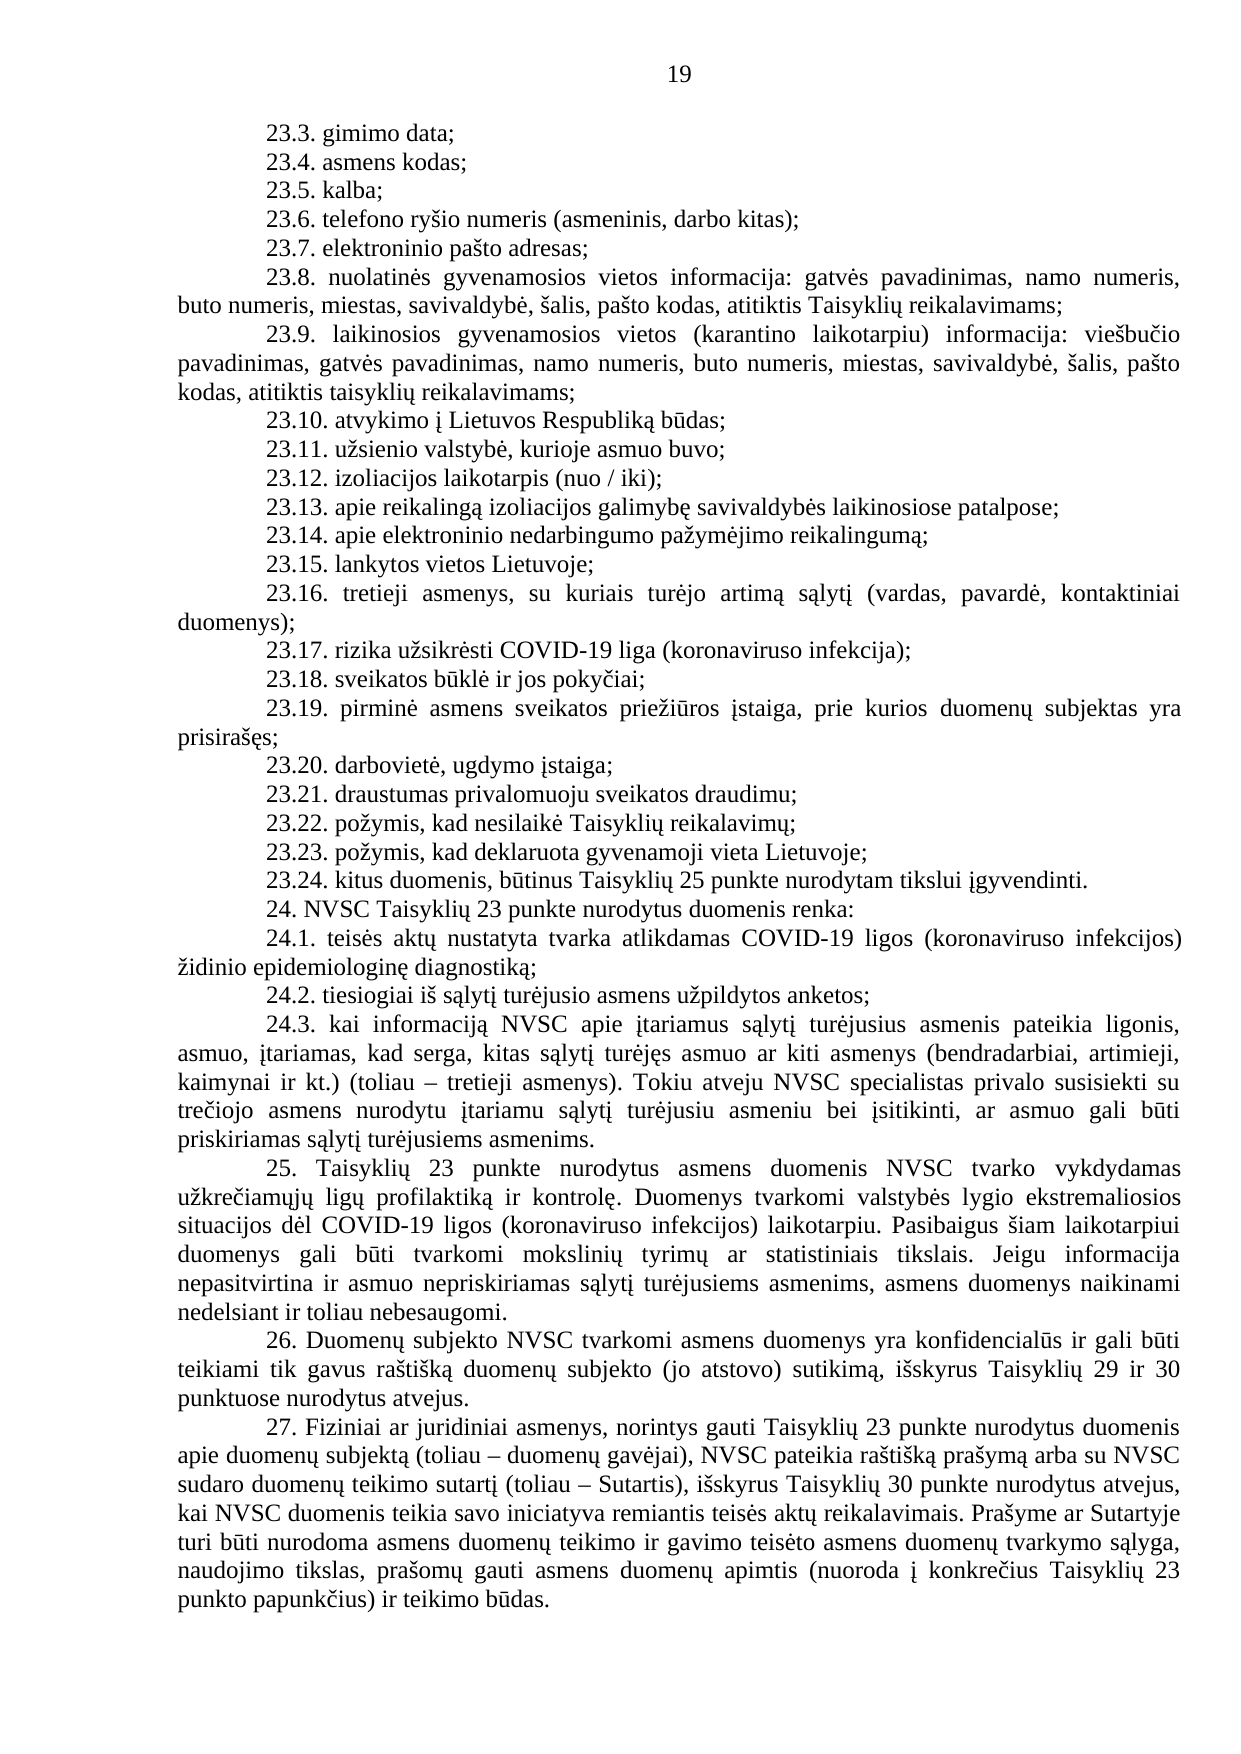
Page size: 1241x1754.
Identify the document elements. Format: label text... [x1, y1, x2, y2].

text 24.2. tiesiogiai iš sąlytį turėjusio asmens užpildytos anketos; [177, 981, 1183, 1009]
text 23.16. tretieji asmenys, su kuriais turėjo artimą sąlytį (vardas, pavardė, kontaktiniai duomenys); [177, 578, 1181, 636]
text 23.8. nuolatinės gyvenamosios vietos informacija: gatvės pavadinimas, namo numeris, buto numeris, miestas, savivaldybė, šalis, pašto kodas, atitiktis Taisyklių reikalavimams; [177, 262, 1181, 319]
text 23.11. užsienio valstybė, kurioje asmuo buvo; [177, 434, 1181, 463]
text 27. Fiziniai ar juridiniai asmenys, norintys gauti Taisyklių 23 punkte nurodytus duomenis apie duomenų subjektą (toliau – duomenų gavėjai), NVSC pateikia raštišką prašymą arba su NVSC sudaro duomenų teikimo sutartį (toliau – Sutartis), išskyrus Taisyklių 30 punkte nurodytus atvejus, kai NVSC duomenis teikia savo iniciatyva remiantis teisės aktų reikalavimais. Prašyme ar Sutartyje turi būti nurodoma asmens duomenų teikimo ir gavimo teisėto asmens duomenų tvarkymo sąlyga, naudojimo tikslas, prašomų gauti asmens duomenų apimtis (nuoroda į konkrečius Taisyklių 23 punkto papunkčius) ir teikimo būdas. [177, 1412, 1181, 1613]
text 25. Taisyklių 23 punkte nurodytus asmens duomenis NVSC tvarko vykdydamas užkrečiamųjų ligų profilaktiką ir kontrolę. Duomenys tvarkomi valstybės lygio ekstremaliosios situacijos dėl COVID-19 ligos (koronaviruso infekcijos) laikotarpiu. Pasibaigus šiam laikotarpiui duomenys gali būti tvarkomi mokslinių tyrimų ar statistiniais tikslais. Jeigu informacija nepasitvirtina ir asmuo nepriskiriamas sąlytį turėjusiems asmenims, asmens duomenys naikinami nedelsiant ir toliau nebesaugomi. [177, 1153, 1181, 1326]
text 23.24. kitus duomenis, būtinus Taisyklių 25 punkte nurodytam tikslui įgyvendinti. [177, 866, 1181, 894]
text 24.3. kai informaciją NVSC apie įtariamus sąlytį turėjusius asmenis pateikia ligonis, asmuo, įtariamas, kad serga, kitas sąlytį turėjęs asmuo ar kiti asmenys (bendradarbiai, artimieji, kaimynai ir kt.) (toliau – tretieji asmenys). Tokiu atveju NVSC specialistas privalo susisiekti su trečiojo asmens nurodytu įtariamu sąlytį turėjusiu asmeniu bei įsitikinti, ar asmuo gali būti priskiriamas sąlytį turėjusiems asmenims. [177, 1009, 1181, 1153]
text 23.19. pirminė asmens sveikatos priežiūros įstaiga, prie kurios duomenų subjektas yra prisirašęs; [177, 693, 1181, 751]
text 23.17. rizika užsikrėsti COVID-19 liga (koronaviruso infekcija); [177, 636, 1181, 664]
text 23.21. draustumas privalomuoju sveikatos draudimu; [177, 779, 1181, 808]
text 23.5. kalba; [177, 176, 1181, 204]
text 23.12. izoliacijos laikotarpis (nuo / iki); [177, 463, 1181, 492]
text 23.15. lankytos vietos Lietuvoje; [177, 549, 1181, 578]
text 24.1. teisės aktų nustatyta tvarka atlikdamas COVID-19 ligos (koronaviruso infekcijos) židinio epidemiologinę diagnostiką; [177, 923, 1183, 981]
text 23.6. telefono ryšio numeris (asmeninis, darbo kitas); [177, 204, 1181, 233]
text 23.18. sveikatos būklė ir jos pokyčiai; [177, 664, 1181, 693]
text 23.13. apie reikalingą izoliacijos galimybę savivaldybės laikinosiose patalpose; [177, 492, 1181, 521]
text 24. NVSC Taisyklių 23 punkte nurodytus duomenis renka: [177, 894, 1183, 923]
text 23.9. laikinosios gyvenamosios vietos (karantino laikotarpiu) informacija: viešbučio pavadinimas, gatvės pavadinimas, namo numeris, buto numeris, miestas, savivaldybė, šalis, pašto kodas, atitiktis taisyklių reikalavimams; [177, 319, 1181, 406]
text 23.22. požymis, kad nesilaikė Taisyklių reikalavimų; [177, 808, 1181, 837]
text 23.3. gimimo data; [177, 118, 1181, 147]
text 23.14. apie elektroninio nedarbingumo pažymėjimo reikalingumą; [177, 521, 1181, 549]
text 23.4. asmens kodas; [177, 147, 1181, 176]
text 23.20. darbovietė, ugdymo įstaiga; [177, 751, 1181, 779]
text 23.23. požymis, kad deklaruota gyvenamoji vieta Lietuvoje; [177, 837, 1181, 866]
text 26. Duomenų subjekto NVSC tvarkomi asmens duomenys yra konfidencialūs ir gali būti teikiami tik gavus raštišką duomenų subjekto (jo atstovo) sutikimą, išskyrus Taisyklių 29 ir 30 punktuose nurodytus atvejus. [177, 1326, 1181, 1412]
text 23.7. elektroninio pašto adresas; [177, 233, 1181, 262]
text 23.10. atvykimo į Lietuvos Respubliką būdas; [177, 406, 1181, 434]
